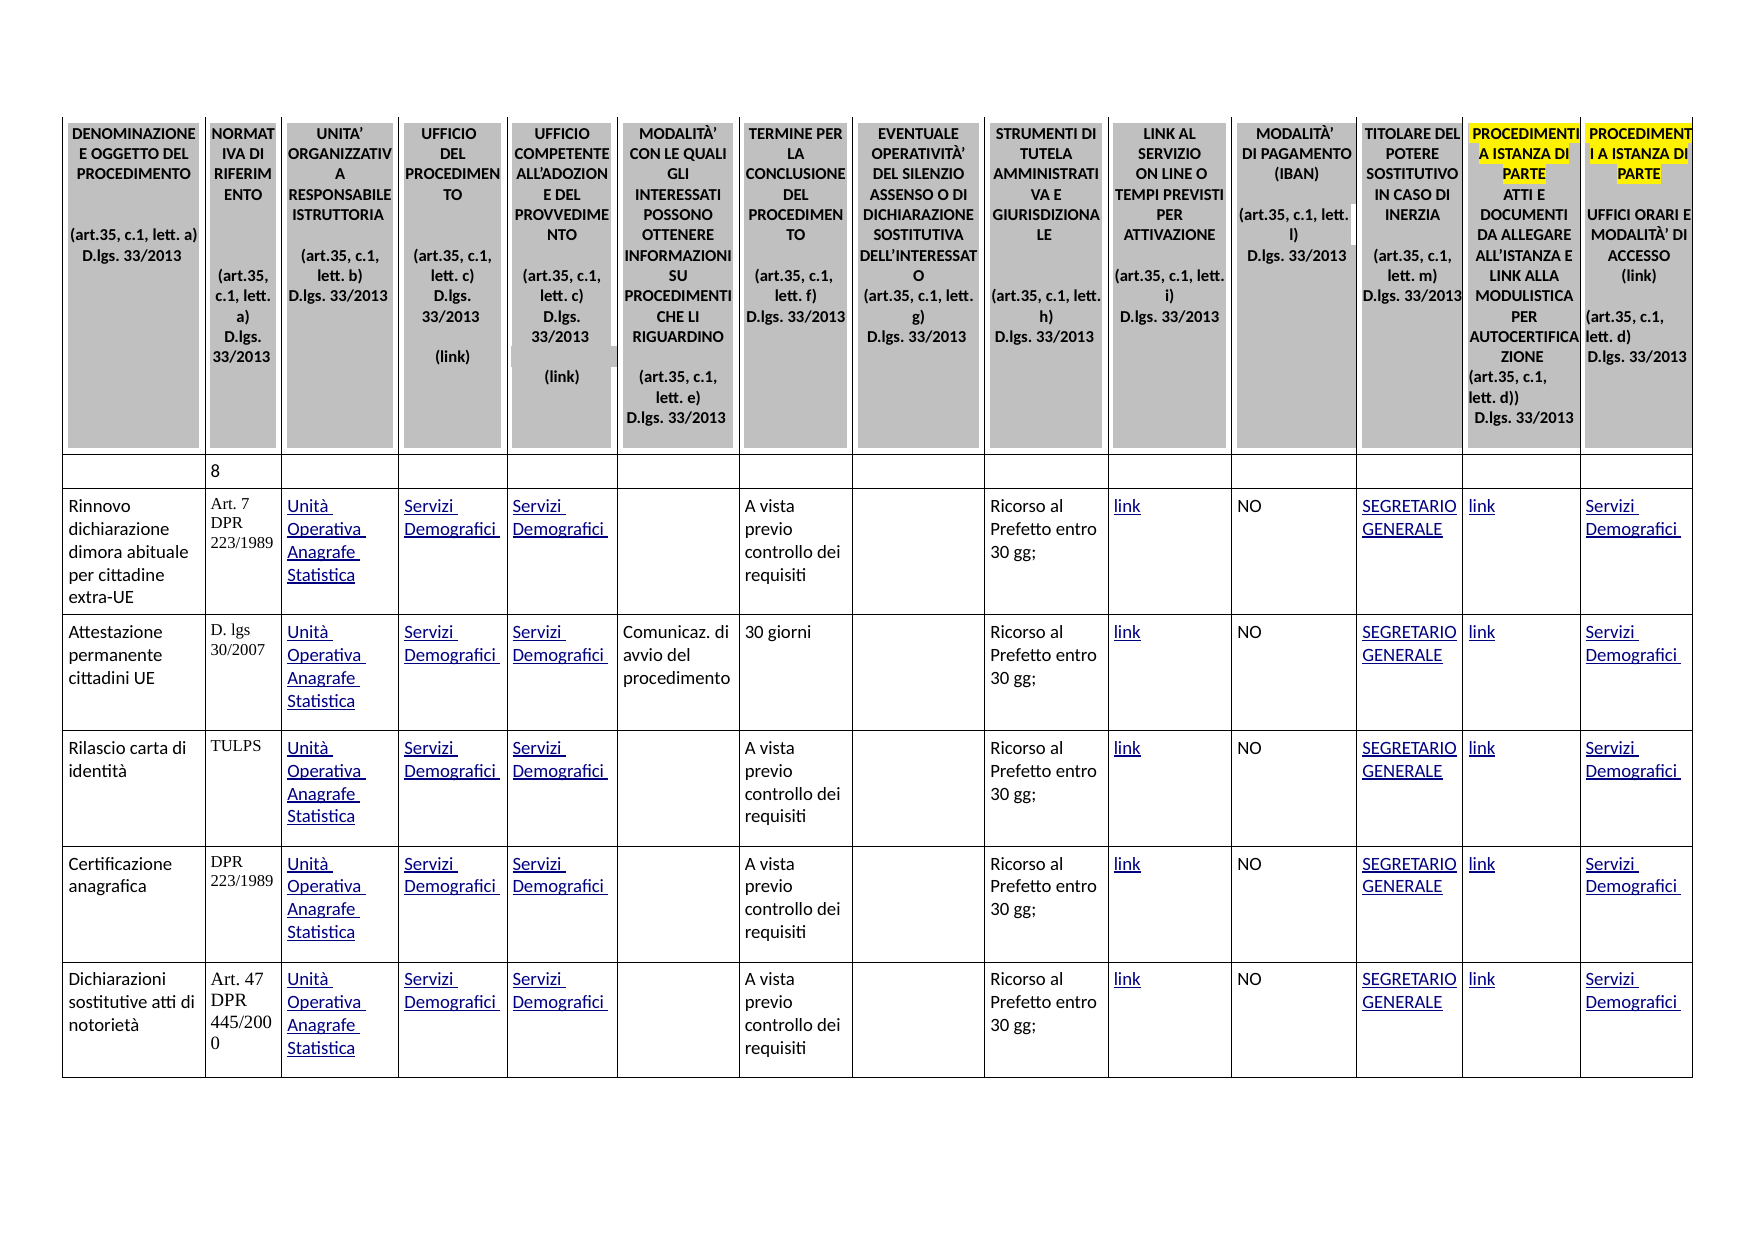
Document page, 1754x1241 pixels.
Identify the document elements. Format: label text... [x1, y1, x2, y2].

table_cell Servizi Demografici [508, 847, 617, 962]
table_cell Unità Operativa Anagrafe Statistica [282, 963, 398, 1077]
table_cell Certificazione anagrafica [63, 847, 205, 962]
table_cell Servizi Demografici [399, 489, 507, 614]
table_header UFFICIO DEL PROCEDIMENTO (art.35, c.1, lett. c) D.lgs. 33/2013 (link) [399, 117, 507, 454]
table_cell Servizi Demografici [399, 615, 507, 730]
table_cell [853, 489, 984, 614]
table_cell link [1109, 489, 1231, 614]
table_header MODALITÀ’ DI PAGAMENTO (IBAN) (art.35, c.1, lett. l) D.lgs. 33/2013 [1232, 117, 1356, 454]
table_cell [853, 963, 984, 1077]
table_cell Servizi Demografici [508, 489, 617, 614]
table_cell SEGRETARIO GENERALE [1357, 489, 1462, 614]
table_cell [1463, 455, 1580, 488]
table_cell Servizi Demografici [1581, 847, 1692, 962]
table_cell [508, 455, 617, 488]
table_cell link [1463, 847, 1580, 962]
table_cell Servizi Demografici [508, 731, 617, 846]
table_cell Attestazione permanente cittadini UE [63, 615, 205, 730]
table_cell [985, 455, 1108, 488]
table_cell TULPS [206, 731, 281, 846]
table_cell [853, 455, 984, 488]
table_cell link [1463, 731, 1580, 846]
table_cell 30 giorni [740, 615, 852, 730]
table_cell NO [1232, 615, 1356, 730]
table_cell [618, 455, 739, 488]
table_cell Servizi Demografici [399, 847, 507, 962]
table_cell link [1463, 489, 1580, 614]
table_cell D. lgs 30/2007 [206, 615, 281, 730]
table_cell NO [1232, 731, 1356, 846]
table_cell DPR 223/1989 [206, 847, 281, 962]
table_cell 8 [206, 455, 281, 488]
table_cell SEGRETARIO GENERALE [1357, 847, 1462, 962]
table_cell Servizi Demografici [508, 615, 617, 730]
table_cell SEGRETARIO GENERALE [1357, 963, 1462, 1077]
table_cell Servizi Demografici [1581, 731, 1692, 846]
table_cell Servizi Demografici [1581, 615, 1692, 730]
table_cell [63, 455, 205, 488]
table_cell [853, 615, 984, 730]
table_cell [853, 847, 984, 962]
table_cell Dichiarazioni sostitutive atti di notorietà [63, 963, 205, 1077]
table_cell [740, 455, 852, 488]
table_cell Rilascio carta di identità [63, 731, 205, 846]
table_cell Unità Operativa Anagrafe Statistica [282, 847, 398, 962]
table_cell [618, 847, 739, 962]
table_header NORMATIVA DI RIFERIMENTO (art.35, c.1, lett. a) D.lgs. 33/2013 [206, 117, 281, 454]
table_cell A vista previo controllo dei requisiti [740, 489, 852, 614]
table_cell Servizi Demografici [399, 731, 507, 846]
table_cell Servizi Demografici [1581, 489, 1692, 614]
table_header TERMINE PER LA CONCLUSIONE DEL PROCEDIMENTO (art.35, c.1, lett. f) D.lgs. 33/2013 [740, 117, 852, 454]
table_cell NO [1232, 489, 1356, 614]
table_cell NO [1232, 963, 1356, 1077]
table_header PROCEDIMENTI A ISTANZA DI PARTE ATTI E DOCUMENTI DA ALLEGARE ALL’ISTANZA E LINK ALLA MODULISTICA PER AUTOCERTIFICAZIONE (art.35, c.1, lett. d)) D.lgs. 33/2013 [1463, 117, 1580, 454]
table_cell Unità Operativa Anagrafe Statistica [282, 489, 398, 614]
table_cell Unità Operativa Anagrafe Statistica [282, 731, 398, 846]
table_cell Comunicaz. di avvio del procedimento [618, 615, 739, 730]
table_cell [1581, 455, 1692, 488]
table_header LINK AL SERVIZIO ON LINE O TEMPI PREVISTI PER ATTIVAZIONE (art.35, c.1, lett. i) D.lgs. 33/2013 [1109, 117, 1231, 454]
table_cell Ricorso al Prefetto entro 30 gg; [985, 847, 1108, 962]
table_cell Servizi Demografici [508, 963, 617, 1077]
table_cell Ricorso al Prefetto entro 30 gg; [985, 615, 1108, 730]
table_cell link [1109, 615, 1231, 730]
table_cell [1357, 455, 1462, 488]
table_cell link [1109, 847, 1231, 962]
table_cell Ricorso al Prefetto entro 30 gg; [985, 963, 1108, 1077]
table_cell A vista previo controllo dei requisiti [740, 847, 852, 962]
table_cell [618, 731, 739, 846]
table_header EVENTUALE OPERATIVITÀ’ DEL SILENZIO ASSENSO O DI DICHIARAZIONE SOSTITUTIVA DELL’INTERESSATO (art.35, c.1, lett. g) D.lgs. 33/2013 [853, 117, 984, 454]
table_cell link [1109, 731, 1231, 846]
table_cell A vista previo controllo dei requisiti [740, 731, 852, 846]
table_cell NO [1232, 847, 1356, 962]
table_cell SEGRETARIO GENERALE [1357, 615, 1462, 730]
table_cell SEGRETARIO GENERALE [1357, 731, 1462, 846]
table_cell [1232, 455, 1356, 488]
table_header TITOLARE DEL POTERE SOSTITUTIVO IN CASO DI INERZIA (art.35, c.1, lett. m) D.lgs. 33/2013 [1357, 117, 1462, 454]
table_cell link [1463, 963, 1580, 1077]
table_cell [1109, 455, 1231, 488]
table_cell [282, 455, 398, 488]
table_cell Servizi Demografici [399, 963, 507, 1077]
table_cell Ricorso al Prefetto entro 30 gg; [985, 731, 1108, 846]
table_cell [853, 731, 984, 846]
table_cell [618, 489, 739, 614]
table_cell Art. 47 DPR 445/2000 [206, 963, 281, 1077]
table_header UFFICIO COMPETENTE ALL’ADOZIONE DEL PROVVEDIMENTO (art.35, c.1, lett. c) D.lgs. 33/2013 (link) [508, 117, 617, 454]
table_cell Ricorso al Prefetto entro 30 gg; [985, 489, 1108, 614]
table_header STRUMENTI DI TUTELA AMMINISTRATIVA E GIURISDIZIONALE (art.35, c.1, lett. h) D.lgs. 33/2013 [985, 117, 1108, 454]
table_cell Rinnovo dichiarazione dimora abituale per cittadine extra-UE [63, 489, 205, 614]
table_header MODALITÀ’ CON LE QUALI GLI INTERESSATI POSSONO OTTENERE INFORMAZIONI SU PROCEDIMENTI CHE LI RIGUARDINO (art.35, c.1, lett. e) D.lgs. 33/2013 [618, 117, 739, 454]
table_header UNITA’ ORGANIZZATIVA RESPONSABILE ISTRUTTORIA (art.35, c.1, lett. b) D.lgs. 33/2013 [282, 117, 398, 454]
table_header DENOMINAZIONE E OGGETTO DEL PROCEDIMENTO (art.35, c.1, lett. a) D.lgs. 33/2013 [63, 117, 205, 454]
table_cell link [1463, 615, 1580, 730]
table_cell A vista previo controllo dei requisiti [740, 963, 852, 1077]
table_cell [618, 963, 739, 1077]
table_cell Servizi Demografici [1581, 963, 1692, 1077]
table_header PROCEDIMENTI A ISTANZA DI PARTE UFFICI ORARI E MODALITÀ’ DI ACCESSO (link) (art.35, c.1, lett. d) D.lgs. 33/2013 [1581, 117, 1692, 454]
table_cell Art. 7 DPR 223/1989 [206, 489, 281, 614]
table_cell Unità Operativa Anagrafe Statistica [282, 615, 398, 730]
table_cell link [1109, 963, 1231, 1077]
table_cell [399, 455, 507, 488]
